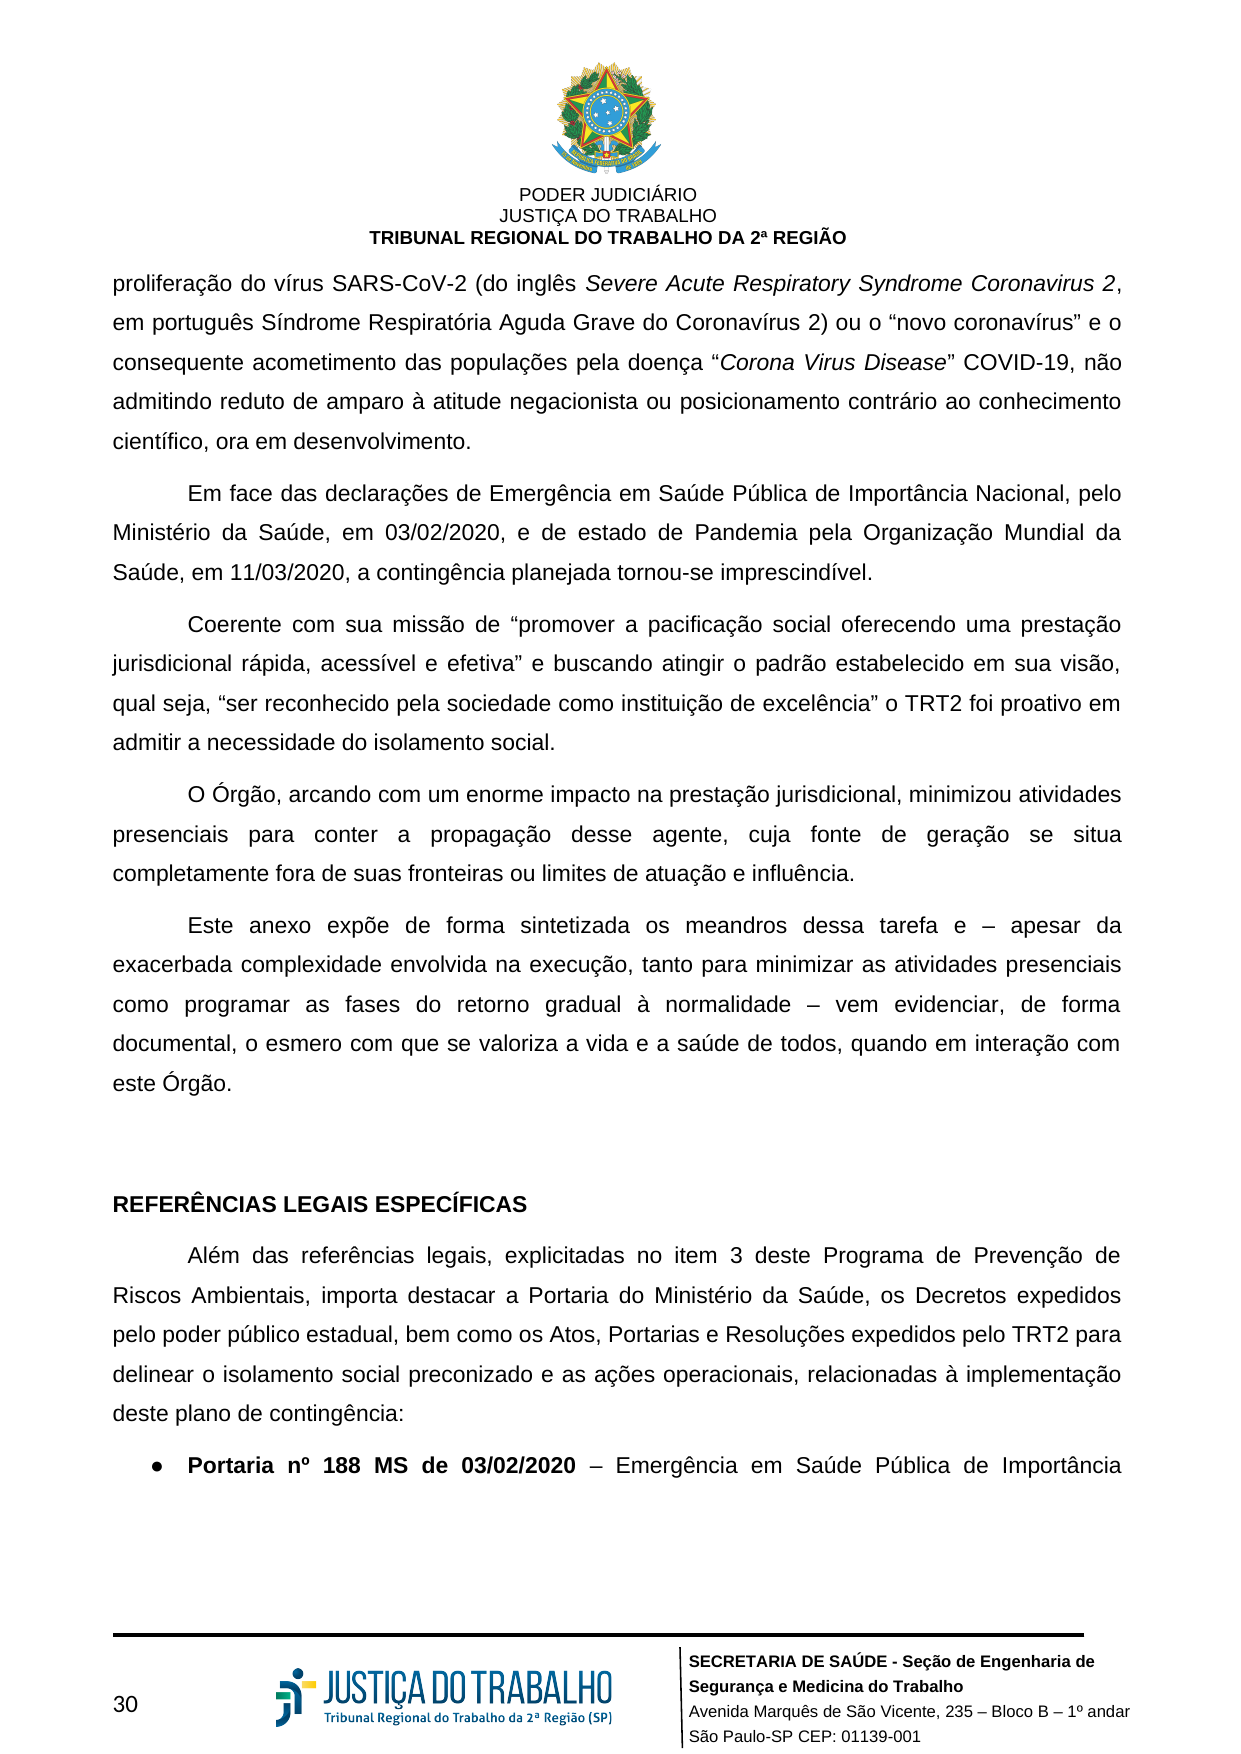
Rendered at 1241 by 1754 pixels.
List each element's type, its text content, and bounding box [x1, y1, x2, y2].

text proliferação do vírus SARS-CoV-2 (do inglês Severe Acute Respiratory Syndrome Coronavirus 2, em português Síndrome Respiratória Aguda Grave do Coronavírus 2) ou o “novo coronavírus” e o consequente acometimento das populações pela doença “Corona Virus Disease” COVID-19, não admitindo reduto de amparo à atitude negacionista ou posicionamento contrário ao conhecimento científico, ora em desenvolvimento. [112, 270, 1122, 454]
text Além das referências legais, explicitadas no item 3 deste Programa de Prevenção de Riscos Ambientais, importa destacar a Portaria do Ministério da Saúde, os Decretos expedidos pelo poder público estadual, bem como os Atos, Portarias e Resoluções expedidos pelo TRT2 para delinear o isolamento social preconizado e as ações operacionais, relacionadas à implementação deste plano de contingência: [112, 1242, 1122, 1427]
picture [551, 62, 662, 174]
text O Órgão, arcando com um enorme impacto na prestação jurisdicional, minimizou atividades presenciais para conter a propagação desse agente, cuja fonte de geração se situa completamente fora de suas fronteiras ou limites de atuação e influência. [112, 781, 1122, 886]
text Coerente com sua missão de “promover a pacificação social oferecendo uma prestação jurisdicional rápida, acessível e efetiva” e buscando atingir o padrão estabelecido em sua visão, qual seja, “ser reconhecido pela sociedade como instituição de excelência” o TRT2 foi proativo em admitir a necessidade do isolamento social. [112, 611, 1122, 755]
list Portaria nº 188 MS de 03/02/2020 – Emergência em Saúde Pública de Importância [150, 1452, 1122, 1479]
text Este anexo expõe de forma sintetizada os meandros dessa tarefa e – apesar da exacerbada complexidade envolvida na execução, tanto para minimizar as atividades presenciais como programar as fases do retorno gradual à normalidade – vem evidenciar, de forma documental, o esmero com que se valoriza a vida e a saúde de todos, quando em interação com este Órgão. [112, 912, 1122, 1096]
picture [276, 1668, 612, 1727]
text REFERÊNCIAS LEGAIS ESPECÍFICAS [112, 1191, 1122, 1217]
text Em face das declarações de Emergência em Saúde Pública de Importância Nacional, pelo Ministério da Saúde, em 03/02/2020, e de estado de Pandemia pela Organização Mundial da Saúde, em 11/03/2020, a contingência planejada tornou-se imprescindível. [112, 480, 1122, 585]
